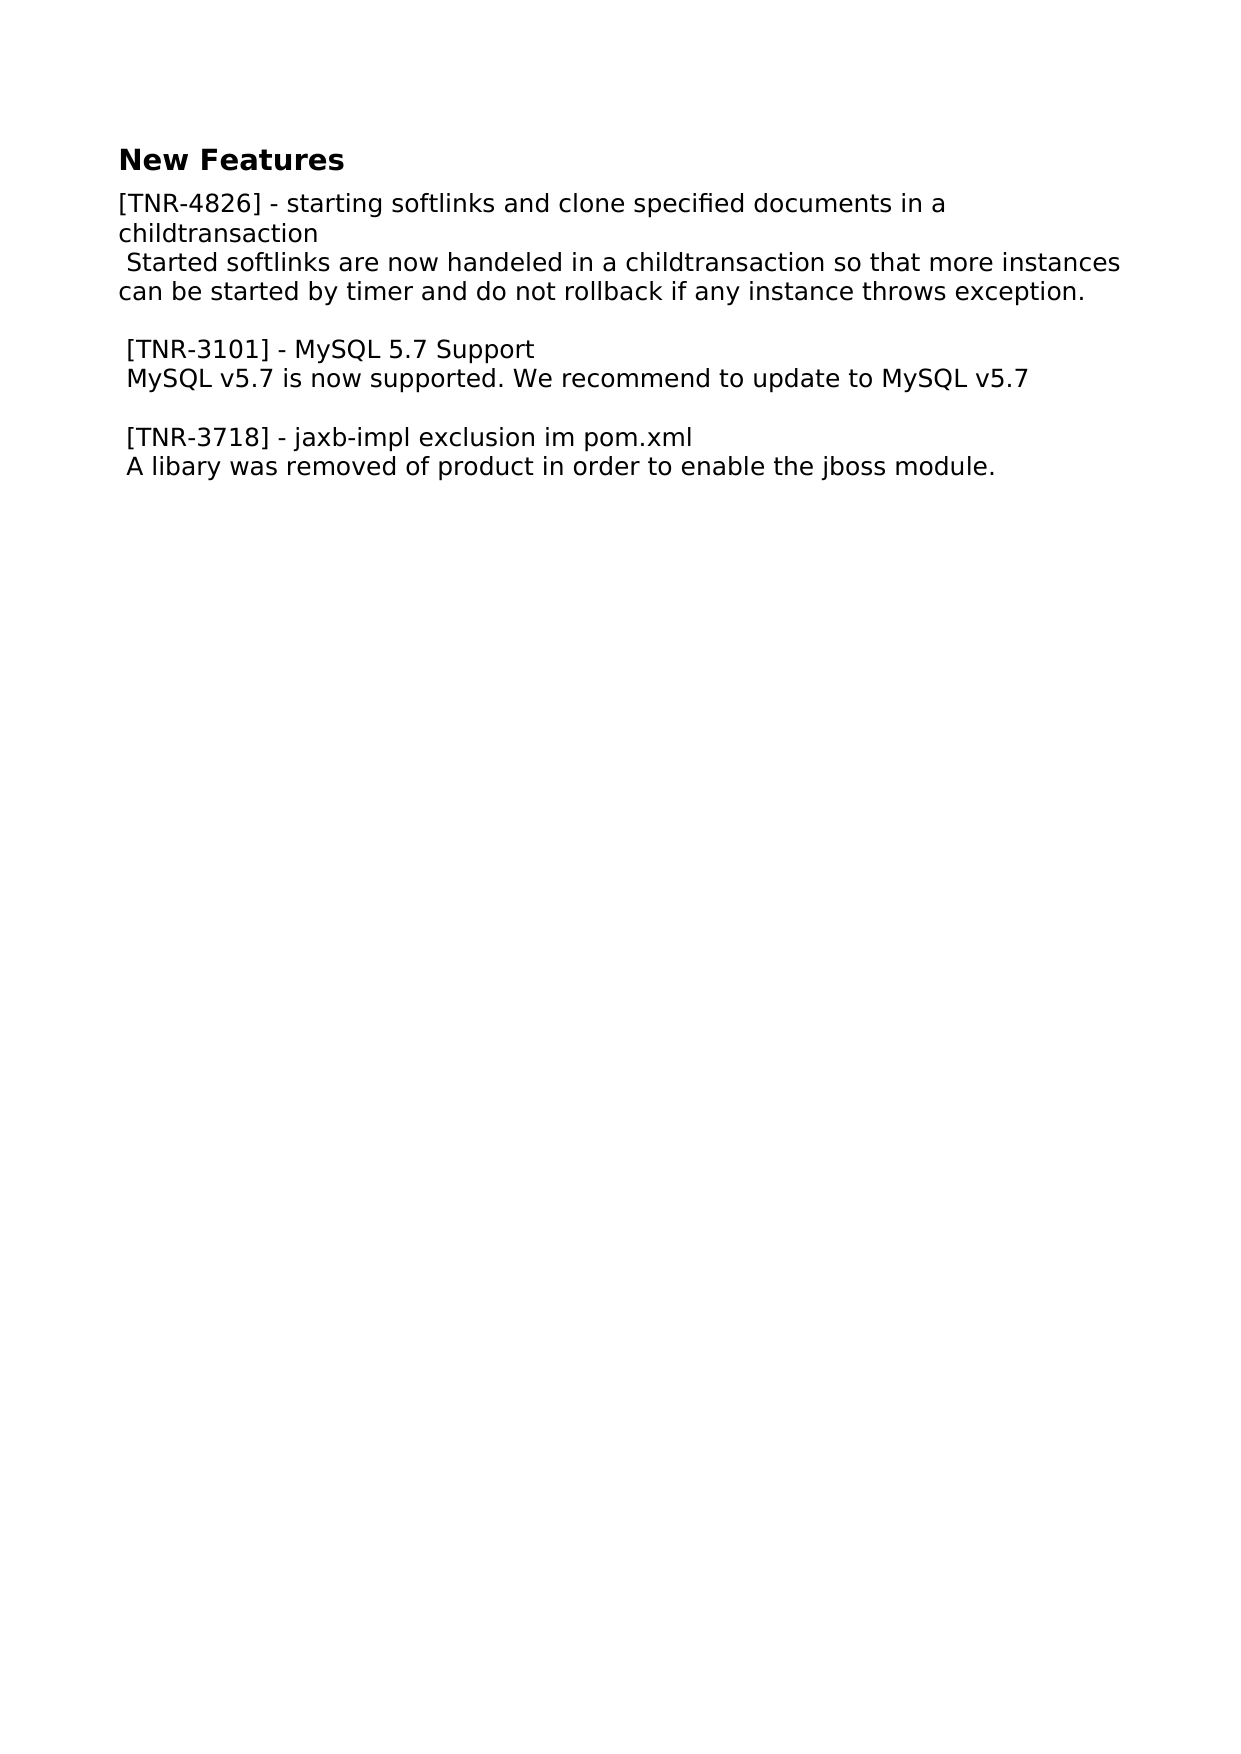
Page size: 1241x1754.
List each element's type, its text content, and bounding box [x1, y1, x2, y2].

subtitle New Features [118, 143, 1122, 177]
text [TNR-4826] - starting softlinks and clone specified documents in a childtransaction Started softlinks are now handeled in a childtransaction so that more instances can be started by timer and do not rollback if any instance throws exception. [TNR-3101] - MySQL 5.7 Support MySQL v5.7 is now supported. We recommend to update to MySQL v5.7 [TNR-3718] - jaxb-impl exclusion im pom.xml A libary was removed of product in order to enable the jboss module. [118, 189, 1122, 510]
